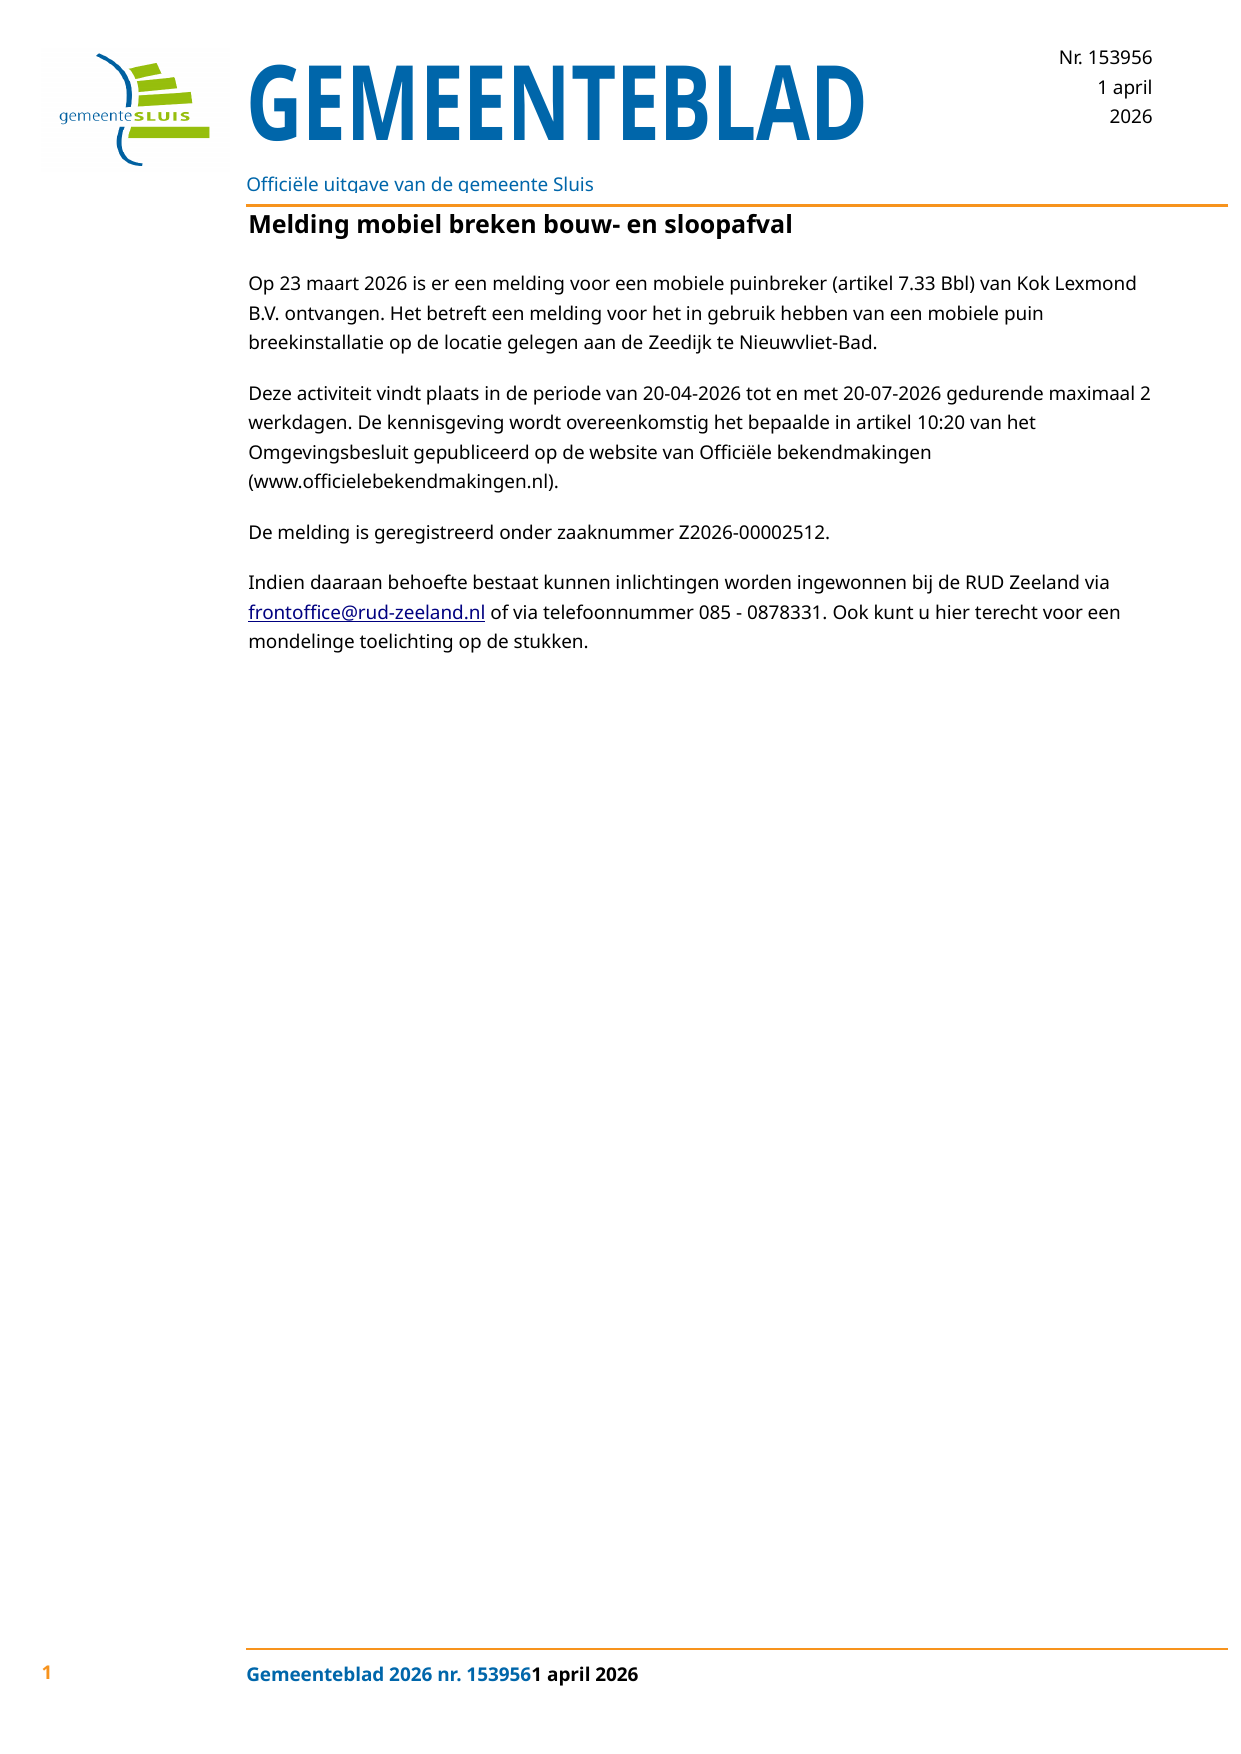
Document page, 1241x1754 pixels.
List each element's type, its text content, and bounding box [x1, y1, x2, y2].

text Op 23 maart 2026 is er een melding voor een mobiele puinbreker (artikel 7.33 Bbl) van Kok Lexmond B.V. ontvangen. Het betreft een melding voor het in gebruik hebben van een mobiele puin breekinstallatie op de locatie gelegen aan de Zeedijk te Nieuwvliet-Bad. [248, 270, 1152, 355]
text Deze activiteit vindt plaats in de periode van 20-04-2026 tot en met 20-07-2026 gedurende maximaal 2 werkdagen. De kennisgeving wordt overeenkomstig het bepaalde in artikel 10:20 van het Omgevingsbesluit gepubliceerd op de website van Officiële bekendmakingen (www.officielebekendmakingen.nl). [248, 380, 1152, 494]
text De melding is geregistreerd onder zaaknummer Z2026-00002512. [248, 519, 1152, 545]
picture [41, 47, 231, 172]
text Indien daaraan behoefte bestaat kunnen inlichtingen worden ingewonnen bij de RUD Zeeland via frontoffice@rud-zeeland.nl of via telefoonnummer 085 - 0878331. Ook kunt u hier terecht voor een mondelinge toelichting op de stukken. [248, 569, 1152, 654]
text Melding mobiel breken bouw- en sloopafval [248, 207, 1152, 241]
